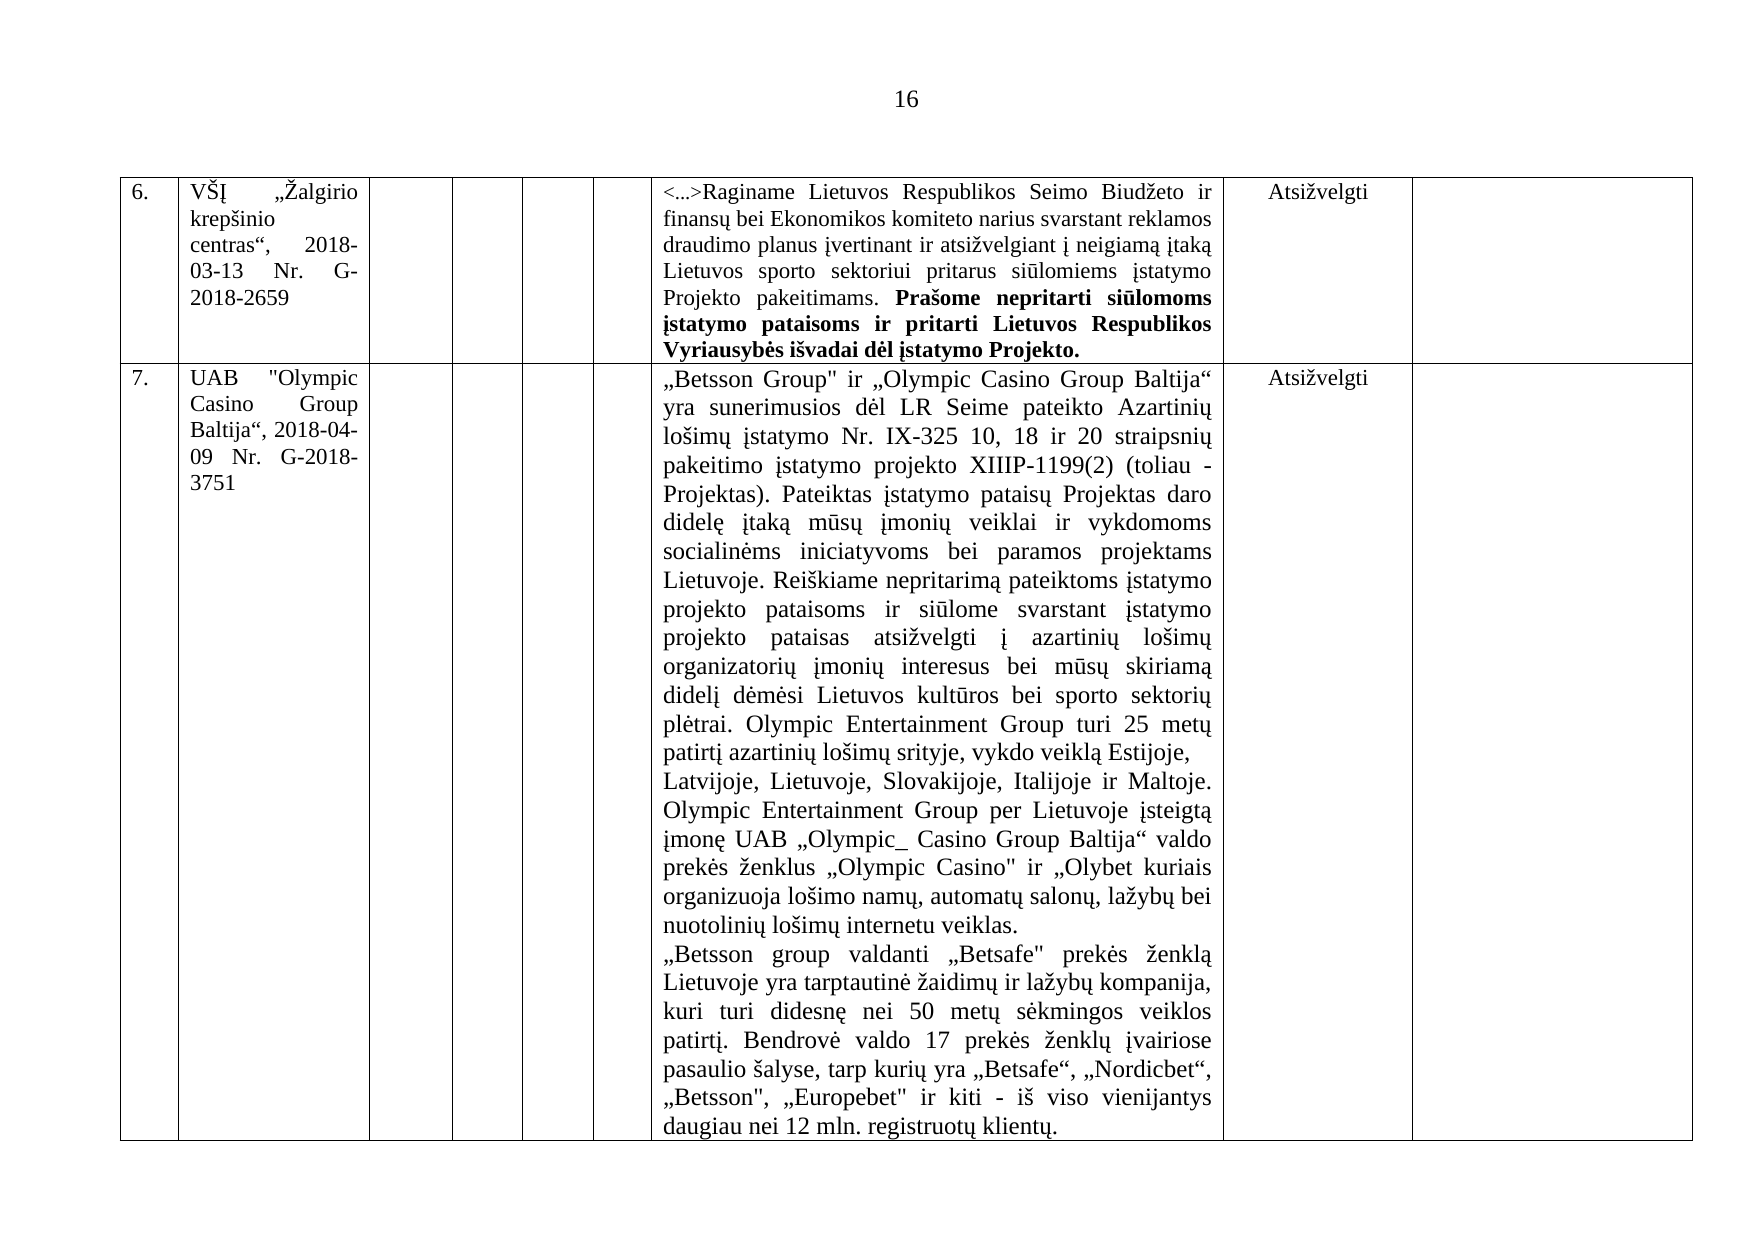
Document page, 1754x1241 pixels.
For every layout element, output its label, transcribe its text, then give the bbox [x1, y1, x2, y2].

table_cell 6. [121, 178, 178, 363]
table_cell „Betsson Group" ir „Olympic Casino Group Baltija“ yra sunerimusios dėl LR Seime pateikto Azartinių lošimų įstatymo Nr. IX-325 10, 18 ir 20 straipsnių pakeitimo įstatymo projekto XIIIP-1199(2) (toliau - Projektas). Pateiktas įstatymo pataisų Projektas daro didelę įtaką mūsų įmonių veiklai ir vykdomoms socialinėms iniciatyvoms bei paramos projektams Lietuvoje. Reiškiame nepritarimą pateiktoms įstatymo projekto pataisoms ir siūlome svarstant įstatymo projekto pataisas atsižvelgti į azartinių lošimų organizatorių įmonių interesus bei mūsų skiriamą didelį dėmėsi Lietuvos kultūros bei sporto sektorių plėtrai. Olympic Entertainment Group turi 25 metų patirtį azartinių lošimų srityje, vykdo veiklą Estijoje, Latvijoje, Lietuvoje, Slovakijoje, Italijoje ir Maltoje. Olympic Entertainment Group per Lietuvoje įsteigtą įmonę UAB „Olympic_ Casino Group Baltija“ valdo prekės ženklus „Olympic Casino" ir „Olybet kuriais organizuoja lošimo namų, automatų salonų, lažybų bei nuotolinių lošimų internetu veiklas. „Betsson group valdanti „Betsafe" prekės ženklą Lietuvoje yra tarptautinė žaidimų ir lažybų kompanija, kuri turi didesnę nei 50 metų sėkmingos veiklos patirtį. Bendrovė valdo 17 prekės ženklų įvairiose pasaulio šalyse, tarp kurių yra „Betsafe“, „Nordicbet“, „Betsson", „Europebet" ir kiti - iš viso vienijantys daugiau nei 12 mln. registruotų klientų. [652, 364, 1223, 1140]
table_cell [453, 178, 522, 363]
table_cell VŠĮ „Žalgirio krepšinio centras“, 2018-03-13 Nr. G-2018-2659 [179, 178, 369, 363]
table_cell UAB "Olympic Casino Group Baltija“, 2018-04-09 Nr. G-2018-3751 [179, 364, 369, 1140]
table_cell [370, 364, 452, 1140]
table_cell [1413, 364, 1692, 1140]
table_cell [594, 178, 651, 363]
table_cell 7. [121, 364, 178, 1140]
table_cell [523, 364, 593, 1140]
table_cell [523, 178, 593, 363]
table_cell [1413, 178, 1692, 363]
table_cell [594, 364, 651, 1140]
table_cell Atsižvelgti [1224, 178, 1412, 363]
table_cell [370, 178, 452, 363]
table_cell [453, 364, 522, 1140]
table_cell Atsižvelgti [1224, 364, 1412, 1140]
table_cell <...>Raginame Lietuvos Respublikos Seimo Biudžeto ir finansų bei Ekonomikos komiteto narius svarstant reklamos draudimo planus įvertinant ir atsižvelgiant į neigiamą įtaką Lietuvos sporto sektoriui pritarus siūlomiems įstatymo Projekto pakeitimams. Prašome nepritarti siūlomoms įstatymo pataisoms ir pritarti Lietuvos Respublikos Vyriausybės išvadai dėl įstatymo Projekto. [652, 178, 1223, 363]
